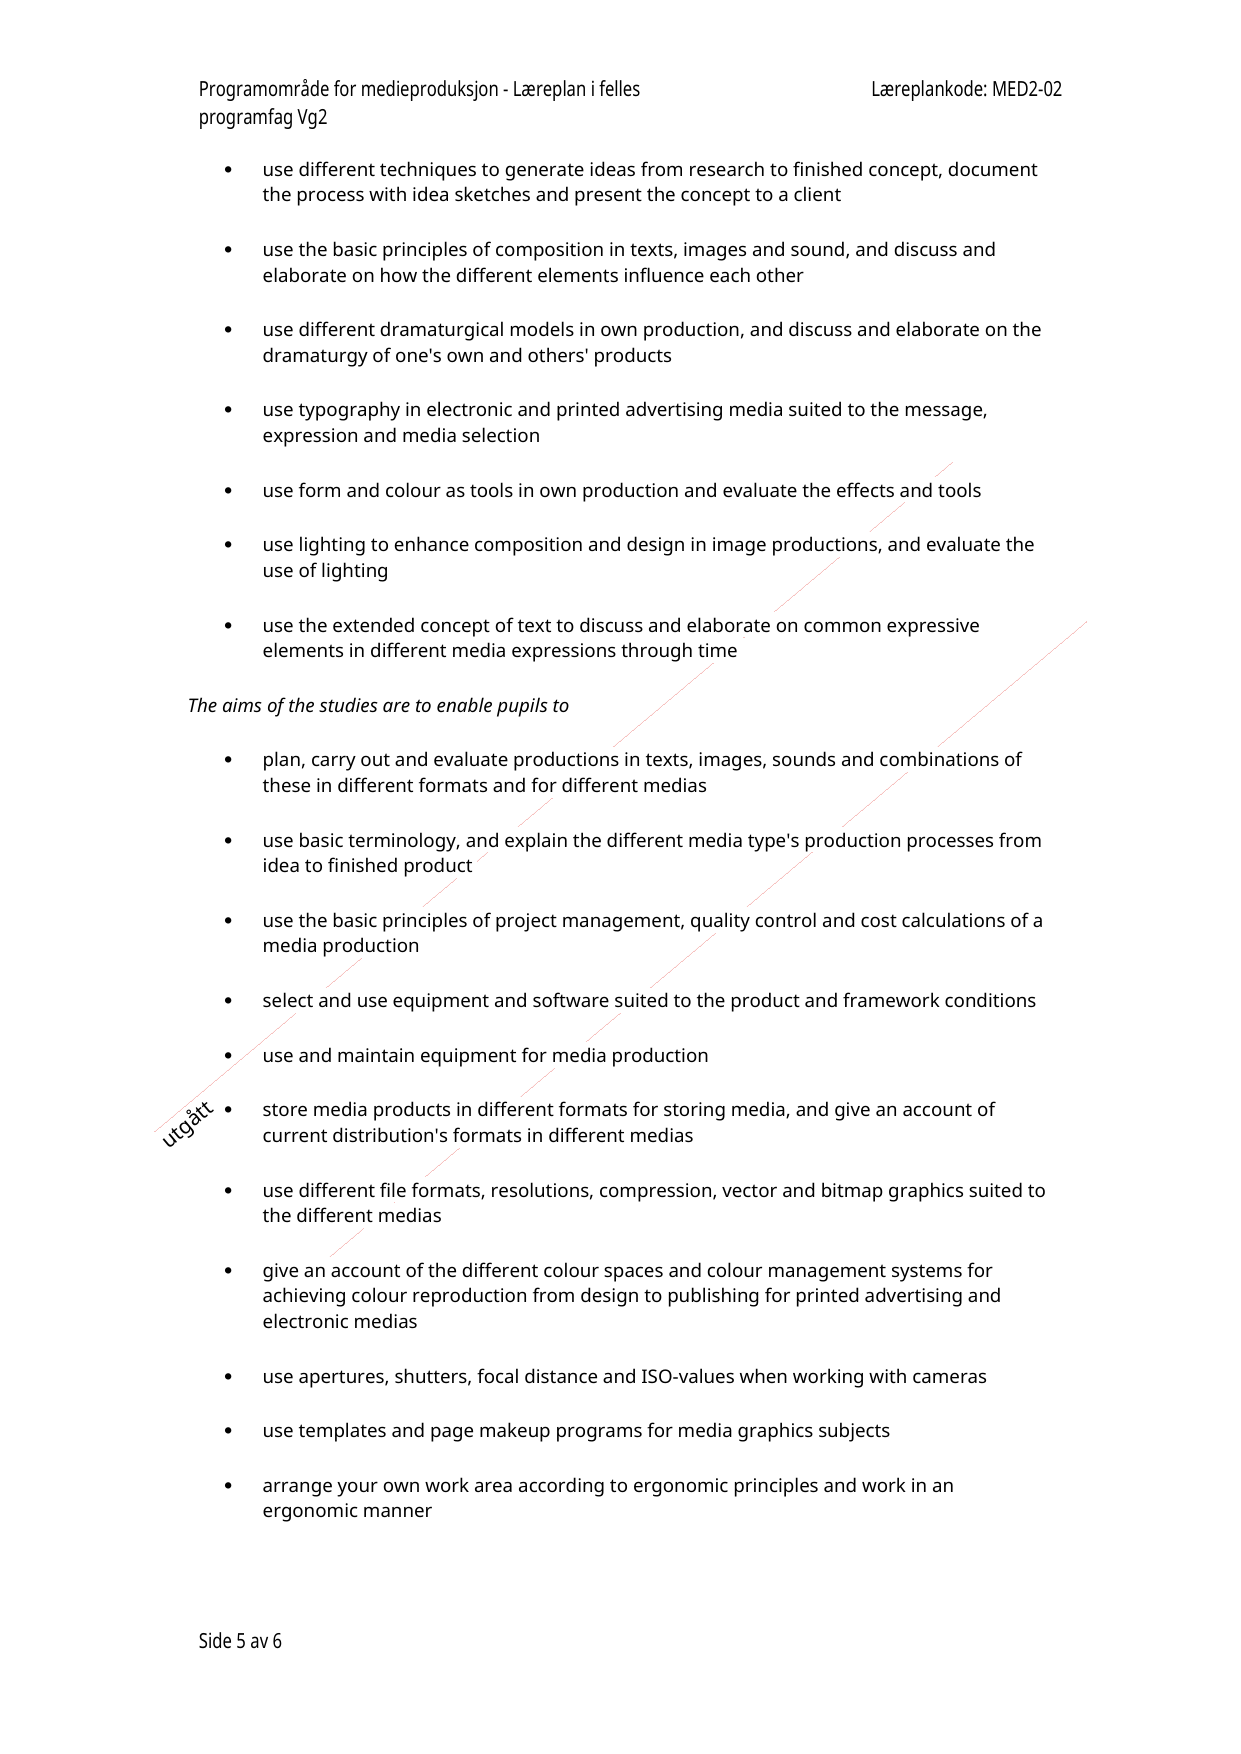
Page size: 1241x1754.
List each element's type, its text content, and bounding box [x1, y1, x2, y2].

text The aims of the studies are to enable pupils to [973, 692, 1053, 718]
list use templates and page makeup programs for media graphics subjects [895, 1418, 1053, 1443]
list use basic terminology, and explain the different media type's production processes from idea to finished product [225, 827, 486, 878]
list use different dramaturgical models in own production, and discuss and elaborate on the dramaturgy of one's own and others' products [677, 317, 1053, 368]
list use different techniques to generate ideas from research to finished concept, document the process with idea sketches and present the concept to a client [846, 156, 1053, 207]
list plan, carry out and evaluate productions in texts, images, sounds and combinations of these in different formats and for different medias [712, 772, 906, 798]
list arrange your own work area according to ergonomic principles and work in an ergonomic manner [437, 1472, 1053, 1523]
list use the extended concept of text to discuss and elaborate on common expressive elements in different media expressions through time [225, 612, 742, 663]
list arrange your own work area according to ergonomic principles and work in an ergonomic manner [225, 1472, 263, 1523]
list use the basic principles of project management, quality control and cost calculations of a media production [687, 907, 1053, 958]
list use and maintain equipment for media production [714, 1042, 1053, 1068]
list use the basic principles of project management, quality control and cost calculations of a media production [424, 933, 714, 958]
list use form and colour as tools in own production and evaluate the effects and tools [987, 477, 1053, 502]
list use basic terminology, and explain the different media type's production processes from idea to finished product [783, 827, 1053, 878]
list use lighting to enhance composition and design in image productions, and evaluate the use of lighting [393, 557, 838, 583]
list use basic terminology, and explain the different media type's production processes from idea to finished product [477, 852, 810, 878]
list plan, carry out and evaluate productions in texts, images, sounds and combinations of these in different formats and for different medias [878, 747, 1053, 798]
list use different file formats, resolutions, compression, vector and bitmap graphics suited to the different medias [395, 1177, 1053, 1228]
list use typography in electronic and printed advertising media suited to the message, expression and media selection [545, 397, 1053, 448]
list select and use equipment and software suited to the product and framework conditions [652, 987, 1053, 1013]
list use the basic principles of composition in texts, images and sound, and discuss and elaborate on how the different elements influence each other [809, 236, 1053, 287]
list store media products in different formats for storing media, and give an account of current distribution's formats in different medias [698, 1097, 1053, 1148]
text The aims of the studies are to enable pupils to [649, 692, 1001, 718]
list give an account of the different colour spaces and colour management systems for achieving colour reproduction from design to publishing for printed advertising and electronic medias [422, 1257, 1053, 1334]
list use the extended concept of text to discuss and elaborate on common expressive elements in different media expressions through time [743, 612, 1053, 663]
list select and use equipment and software suited to the product and framework conditions [225, 987, 325, 1013]
list use different file formats, resolutions, compression, vector and bitmap graphics suited to the different medias [225, 1177, 393, 1228]
text The aims of the studies are to enable pupils to [577, 692, 677, 718]
list use lighting to enhance composition and design in image productions, and evaluate the use of lighting [810, 532, 1053, 583]
